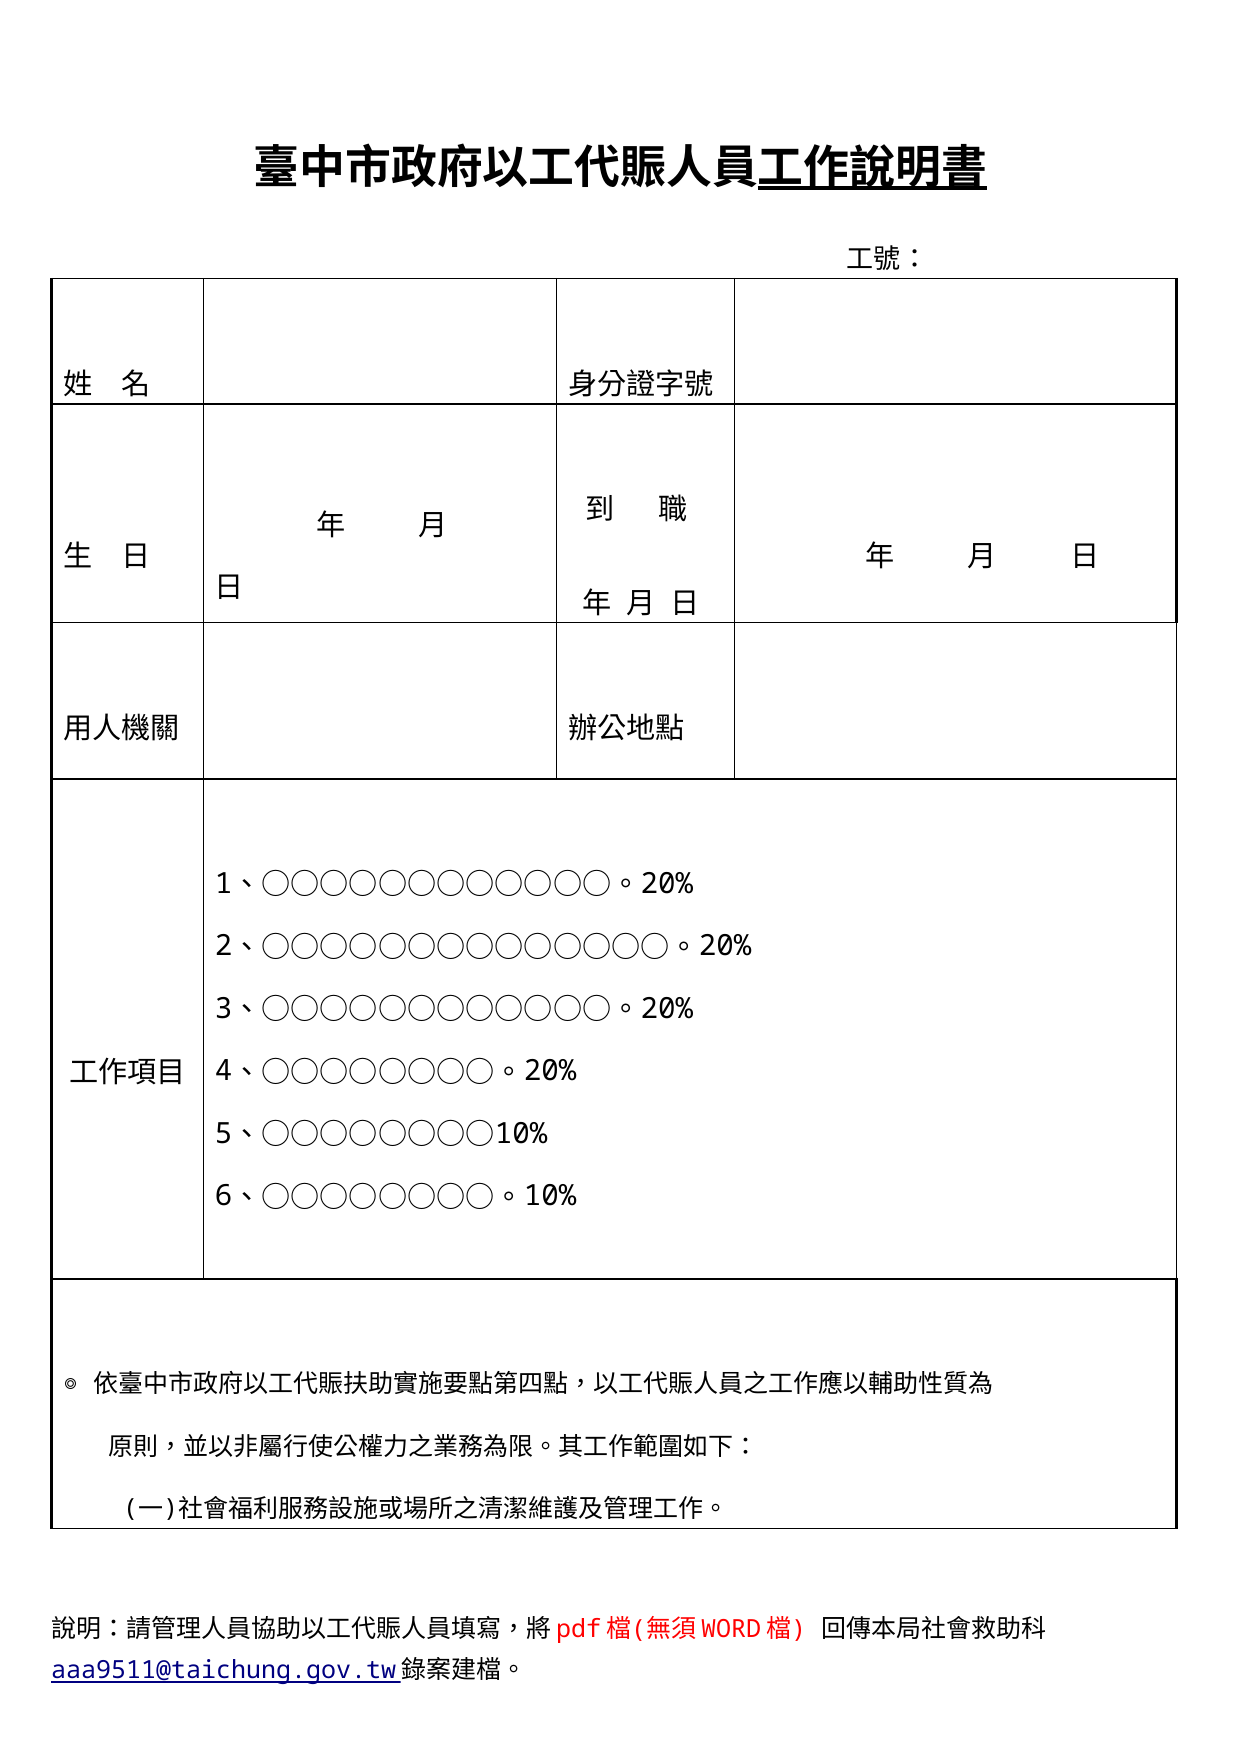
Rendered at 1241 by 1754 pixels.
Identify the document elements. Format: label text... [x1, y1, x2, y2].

table_header [735, 279, 1175, 403]
table_cell 到 職 年 月 日 [557, 405, 734, 622]
table_cell ◎ 依臺中市政府以工代賑扶助實施要點第四點，以工代賑人員之工作應以輔助性質為 原則，並以非屬行使公權力之業務為限。其工作範圍如下： (一)社會福利服務設施或場所之清潔維護及管理工作。 [53, 1280, 1175, 1528]
text [36, 1596, 1147, 1702]
table_header [204, 279, 556, 403]
table_cell [735, 623, 1176, 778]
table_cell 年 月 日 [735, 405, 1175, 622]
table_header 身分證字號 [557, 279, 734, 403]
table_cell 用人機關 [53, 623, 203, 778]
table_cell 年 月 日 [204, 405, 556, 622]
table_cell 工作項目 [53, 780, 203, 1278]
text 工號： [59, 215, 1131, 278]
table_cell [204, 623, 556, 778]
table_cell 辦公地點 [557, 623, 734, 778]
text 說明：請管理人員協助以工代賑人員填寫，將pdf檔(無須WORD檔) 回傳本局社會救助科aaa9511@taichung.gov.tw錄案建檔。 [51, 1604, 1132, 1687]
table_cell 1、○○○○○○○○○○○○。20% 2、○○○○○○○○○○○○○○。20% 3、○○○○○○○○○○○○。20% 4、○○○○○○○○。20% 5、○○○○○○○○10% 6、○○○○○○○○。10% [204, 780, 1176, 1278]
text 臺中市政府以工代賑人員工作說明書 [59, 90, 1181, 215]
table_header 姓 名 [53, 279, 203, 403]
table_cell 生 日 [53, 405, 203, 622]
